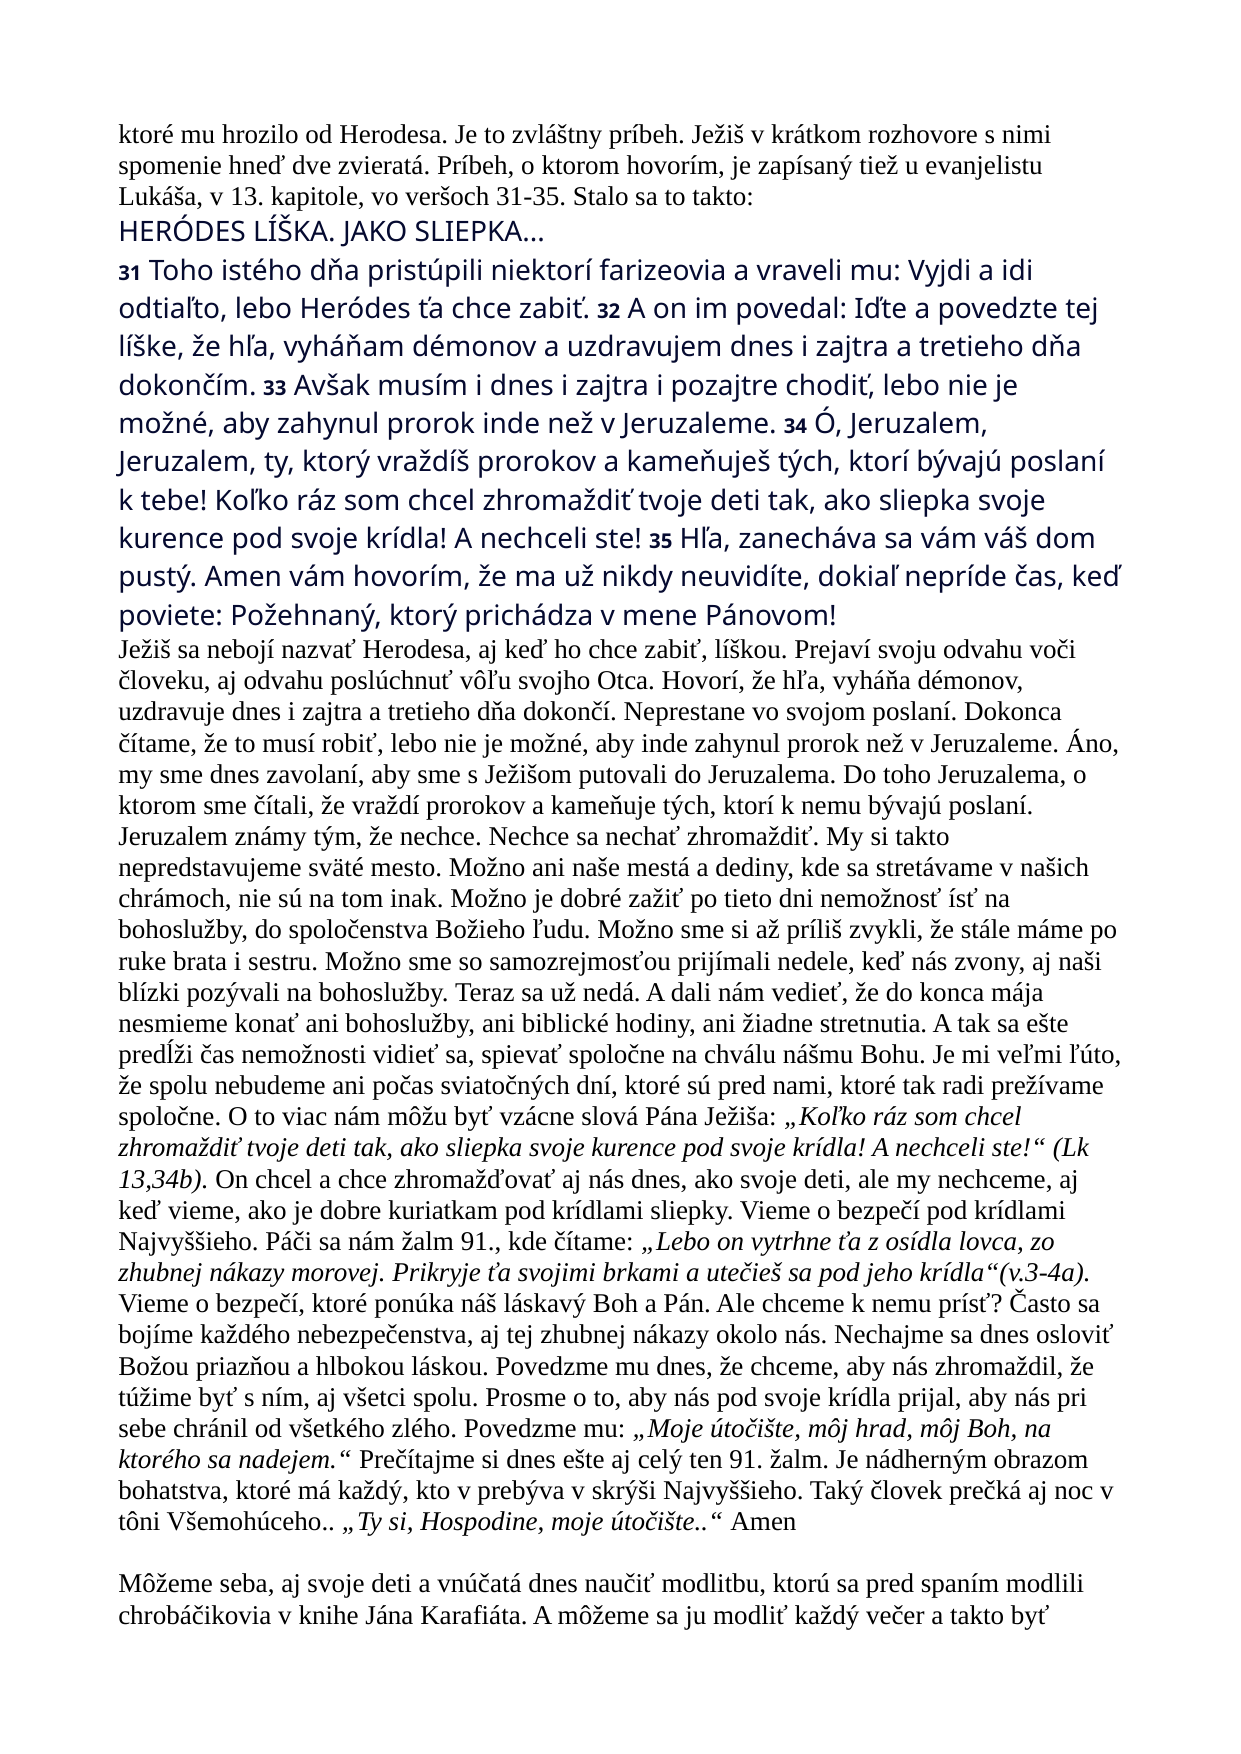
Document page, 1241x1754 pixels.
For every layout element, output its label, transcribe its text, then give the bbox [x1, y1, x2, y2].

text Môžeme seba, aj svoje deti a vnúčatá dnes naučiť modlitbu, ktorú sa pred spaním modlili chrobáčikovia v knihe Jána Karafiáta. A môžeme sa ju modliť každý večer a takto byť [118, 1568, 1122, 1630]
text Ježiš sa nebojí nazvať Herodesa, aj keď ho chce zabiť, líškou. Prejaví svoju odvahu voči človeku, aj odvahu poslúchnuť vôľu svojho Otca. Hovorí, že hľa, vyháňa démonov, uzdravuje dnes i zajtra a tretieho dňa dokončí. Neprestane vo svojom poslaní. Dokonca čítame, že to musí robiť, lebo nie je možné, aby inde zahynul prorok než v Jeruzaleme. Áno, my sme dnes zavolaní, aby sme s Ježišom putovali do Jeruzalema. Do toho Jeruzalema, o ktorom sme čítali, že vraždí prorokov a kameňuje tých, ktorí k nemu bývajú poslaní. Jeruzalem známy tým, že nechce. Nechce sa nechať zhromaždiť. My si takto nepredstavujeme sväté mesto. Možno ani naše mestá a dediny, kde sa stretávame v našich chrámoch, nie sú na tom inak. Možno je dobré zažiť po tieto dni nemožnosť ísť na bohoslužby, do spoločenstva Božieho ľudu. Možno sme si až príliš zvykli, že stále máme po ruke brata i sestru. Možno sme so samozrejmosťou prijímali nedele, keď nás zvony, aj naši blízki pozývali na bohoslužby. Teraz sa už nedá. A dali nám vedieť, že do konca mája nesmieme konať ani bohoslužby, ani biblické hodiny, ani žiadne stretnutia. A tak sa ešte predĺži čas nemožnosti vidieť sa, spievať spoločne na chválu nášmu Bohu. Je mi veľmi ľúto, že spolu nebudeme ani počas sviatočných dní, ktoré sú pred nami, ktoré tak radi prežívame spoločne. O to viac nám môžu byť vzácne slová Pána Ježiša: „Koľko ráz som chcel zhromaždiť tvoje deti tak, ako sliepka svoje kurence pod svoje krídla! A nechceli ste!“ (Lk 13,34b). On chcel a chce zhromažďovať aj nás dnes, ako svoje deti, ale my nechceme, aj keď vieme, ako je dobre kuriatkam pod krídlami sliepky. Vieme o bezpečí pod krídlami Najvyššieho. Páči sa nám žalm 91., kde čítame: „Lebo on vytrhne ťa z osídla lovca, zo zhubnej nákazy morovej. Prikryje ťa svojimi brkami a utečieš sa pod jeho krídla“(v.3-4a). Vieme o bezpečí, ktoré ponúka náš láskavý Boh a Pán. Ale chceme k nemu prísť? Často sa bojíme každého nebezpečenstva, aj tej zhubnej nákazy okolo nás. Nechajme sa dnes osloviť Božou priazňou a hlbokou láskou. Povedzme mu dnes, že chceme, aby nás zhromaždil, že túžime byť s ním, aj všetci spolu. Prosme o to, aby nás pod svoje krídla prijal, aby nás pri sebe chránil od všetkého zlého. Povedzme mu: „Moje útočište, môj hrad, môj Boh, na ktorého sa nadejem.“ Prečítajme si dnes ešte aj celý ten 91. žalm. Je nádherným obrazom bohatstva, ktoré má každý, kto v prebýva v skrýši Najvyššieho. Taký človek prečká aj noc v tôni Všemohúceho.. „Ty si, Hospodine, moje útočište..“ Amen [118, 633, 1122, 1536]
text 31 Toho istého dňa pristúpili niektorí farizeovia a vraveli mu: Vyjdi a idi odtiaľto, lebo Heródes ťa chce zabiť. 32 A on im povedal: Iďte a povedzte tej líške, že hľa, vyháňam démonov a uzdravujem dnes i zajtra a tretieho dňa dokončím. 33 Avšak musím i dnes i zajtra i pozajtre chodiť, lebo nie je možné, aby zahynul prorok inde než v Jeruzaleme. 34 Ó, Jeruzalem, Jeruzalem, ty, ktorý vraždíš prorokov a kameňuješ tých, ktorí bývajú poslaní k tebe! Koľko ráz som chcel zhromaždiť tvoje deti tak, ako sliepka svoje kurence pod svoje krídla! A nechceli ste! 35 Hľa, zanecháva sa vám váš dom pustý. Amen vám hovorím, že ma už nikdy neuvidíte, dokiaľ nepríde čas, keď poviete: Požehnaný, ktorý prichádza v mene Pánovom! [118, 250, 1122, 633]
text ktoré mu hrozilo od Herodesa. Je to zvláštny príbeh. Ježiš v krátkom rozhovore s nimi spomenie hneď dve zvieratá. Príbeh, o ktorom hovorím, je zapísaný tiež u evanjelistu Lukáša, v 13. kapitole, vo veršoch 31-35. Stalo sa to takto: [118, 118, 1122, 212]
text HERÓDES LÍŠKA. JAKO SLIEPKA... [118, 212, 1122, 250]
